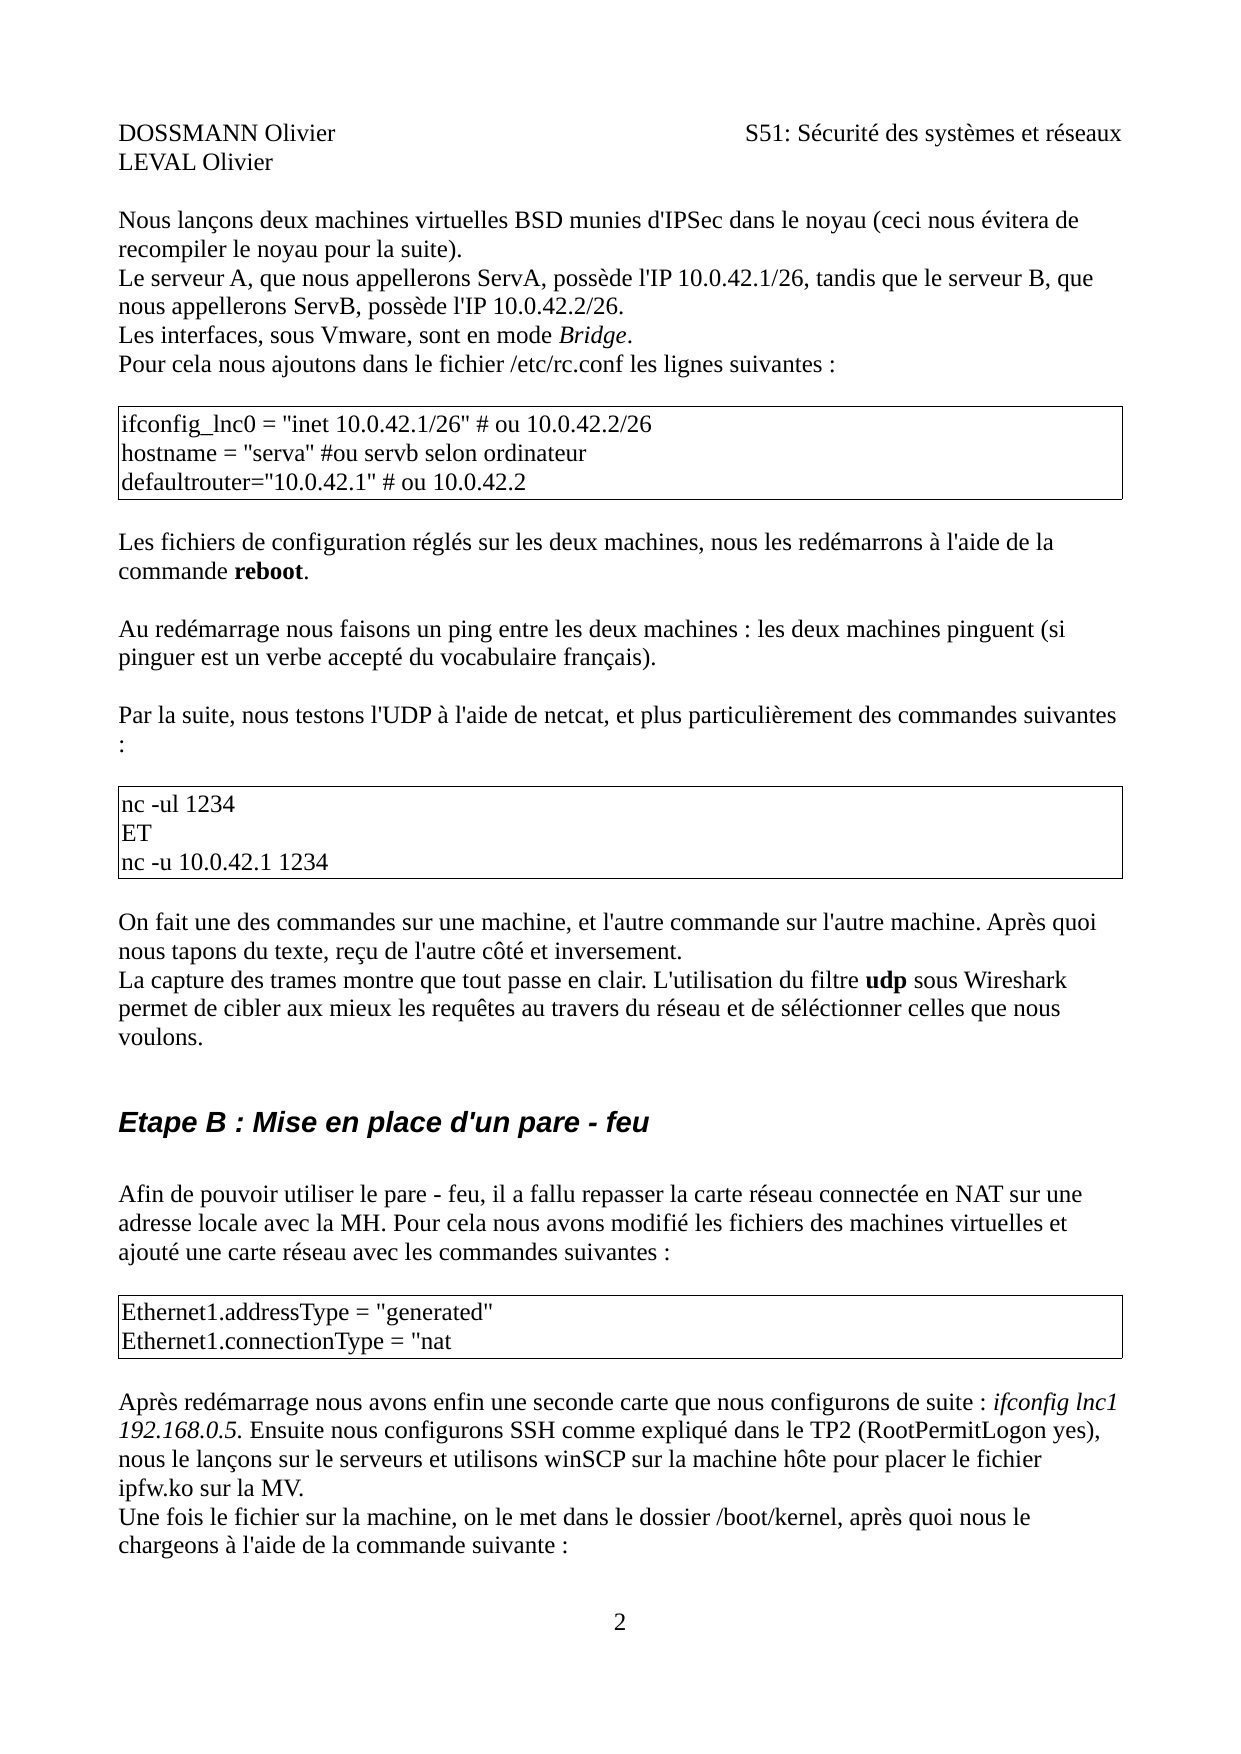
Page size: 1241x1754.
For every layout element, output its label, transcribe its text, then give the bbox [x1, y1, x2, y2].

text Pour cela nous ajoutons dans le fichier /etc/rc.conf les lignes suivantes : [118, 349, 1122, 378]
text Au redémarrage nous faisons un ping entre les deux machines : les deux machines pinguent (si pinguer est un verbe accepté du vocabulaire français). [118, 614, 1122, 671]
text Ethernet1.addressType = "generated" [119, 1296, 1122, 1323]
text Par la suite, nous testons l'UDP à l'aide de netcat, et plus particulièrement des commandes suivantes : [118, 700, 1122, 757]
subtitle Etape B : Mise en place d'un pare - feu [118, 1105, 1122, 1138]
text nc -ul 1234 [119, 787, 1122, 815]
text Les fichiers de configuration réglés sur les deux machines, nous les redémarrons à l'aide de la commande reboot. [118, 527, 1122, 585]
text ifconfig_lnc0 = ''inet 10.0.42.1/26'' # ou 10.0.42.2/26 [119, 407, 1122, 435]
text nc -u 10.0.42.1 1234 [119, 844, 1122, 878]
text defaultrouter=''10.0.42.1'' # ou 10.0.42.2 [119, 464, 1122, 499]
text Le serveur A, que nous appellerons ServA, possède l'IP 10.0.42.1/26, tandis que le serveur B, que nous appellerons ServB, possède l'IP 10.0.42.2/26. [118, 263, 1122, 320]
text ET [119, 815, 1122, 844]
text On fait une des commandes sur une machine, et l'autre commande sur l'autre machine. Après quoi nous tapons du texte, reçu de l'autre côté et inversement. [118, 907, 1122, 965]
text Après redémarrage nous avons enfin une seconde carte que nous configurons de suite : ifconfig lnc1 192.168.0.5. Ensuite nous configurons SSH comme expliqué dans le TP2 (RootPermitLogon yes), nous le lançons sur le serveurs et utilisons winSCP sur la machine hôte pour placer le fichier ipfw.ko sur la MV. [118, 1387, 1122, 1502]
text Une fois le fichier sur la machine, on le met dans le dossier /boot/kernel, après quoi nous le chargeons à l'aide de la commande suivante : [118, 1502, 1122, 1559]
text Nous lançons deux machines virtuelles BSD munies d'IPSec dans le noyau (ceci nous évitera de recompiler le noyau pour la suite). [118, 205, 1122, 263]
text La capture des trames montre que tout passe en clair. L'utilisation du filtre udp sous Wireshark permet de cibler aux mieux les requêtes au travers du réseau et de séléctionner celles que nous voulons. [118, 965, 1122, 1051]
text Les interfaces, sous Vmware, sont en mode Bridge. [118, 320, 1122, 349]
text hostname = ''serva'' #ou servb selon ordinateur [119, 435, 1122, 464]
text Ethernet1.connectionType = "nat [119, 1323, 1122, 1358]
text Afin de pouvoir utiliser le pare - feu, il a fallu repasser la carte réseau connectée en NAT sur une adresse locale avec la MH. Pour cela nous avons modifié les fichiers des machines virtuelles et ajouté une carte réseau avec les commandes suivantes : [118, 1179, 1122, 1266]
